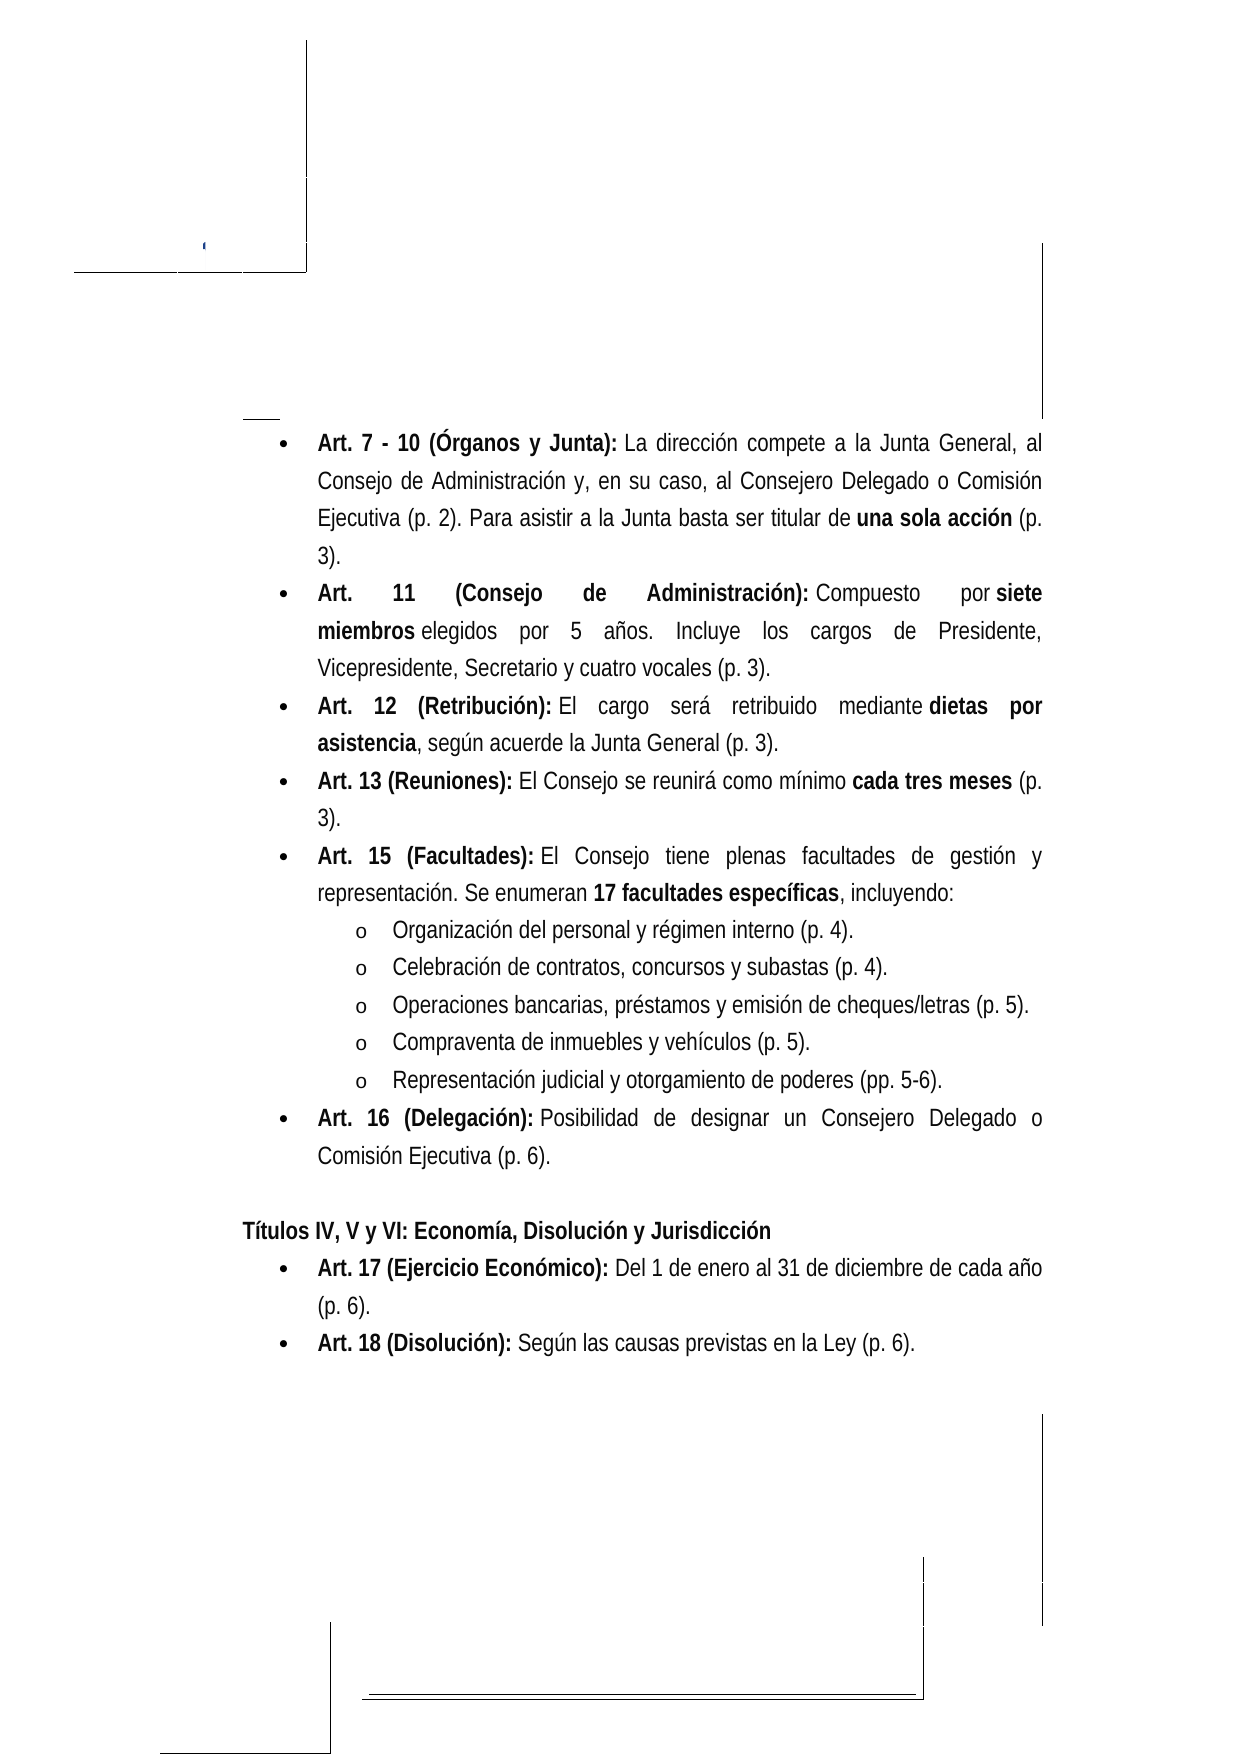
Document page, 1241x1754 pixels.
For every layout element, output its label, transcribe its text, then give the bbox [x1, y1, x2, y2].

list Art. 15 (Facultades): El Consejo tiene plenas facultades de gestión y representación. Se enumeran 17 facultades específicas, incluyendo: [280, 832, 1042, 907]
list Art. 11 (Consejo de Administración): Compuesto por siete miembros elegidos por 5 años. Incluye los cargos de Presidente, Vicepresidente, Secretario y cuatro vocales (p. 3). [280, 569, 1042, 682]
list Art. 16 (Delegación): Posibilidad de designar un Consejero Delegado o Comisión Ejecutiva (p. 6). [280, 1094, 1042, 1169]
text Títulos IV, V y VI: Economía, Disolución y Jurisdicción [242, 1207, 1042, 1244]
list Art. 13 (Reuniones): El Consejo se reunirá como mínimo cada tres meses (p. 3). [280, 757, 1042, 832]
list Art. 17 (Ejercicio Económico): Del 1 de enero al 31 de diciembre de cada año (p. 6). [280, 1244, 1042, 1319]
list Compraventa de inmuebles y vehículos (p. 5). [355, 1019, 1042, 1057]
list Organización del personal y régimen interno (p. 4). [355, 907, 1042, 944]
list Representación judicial y otorgamiento de poderes (pp. 5-6). [355, 1057, 1042, 1094]
list Operaciones bancarias, préstamos y emisión de cheques/letras (p. 5). [355, 982, 1042, 1019]
list Art. 18 (Disolución): Según las causas previstas en la Ley (p. 6). [280, 1319, 1042, 1357]
list Celebración de contratos, concursos y subastas (p. 4). [355, 944, 1042, 982]
list Art. 7 - 10 (Órganos y Junta): La dirección compete a la Junta General, al Consejo de Administración y, en su caso, al Consejero Delegado o Comisión Ejecutiva (p. 2). Para asistir a la Junta basta ser titular de una sola acción (p. 3). [280, 419, 1042, 569]
list Art. 12 (Retribución): El cargo será retribuido mediante dietas por asistencia, según acuerde la Junta General (p. 3). [280, 682, 1042, 757]
